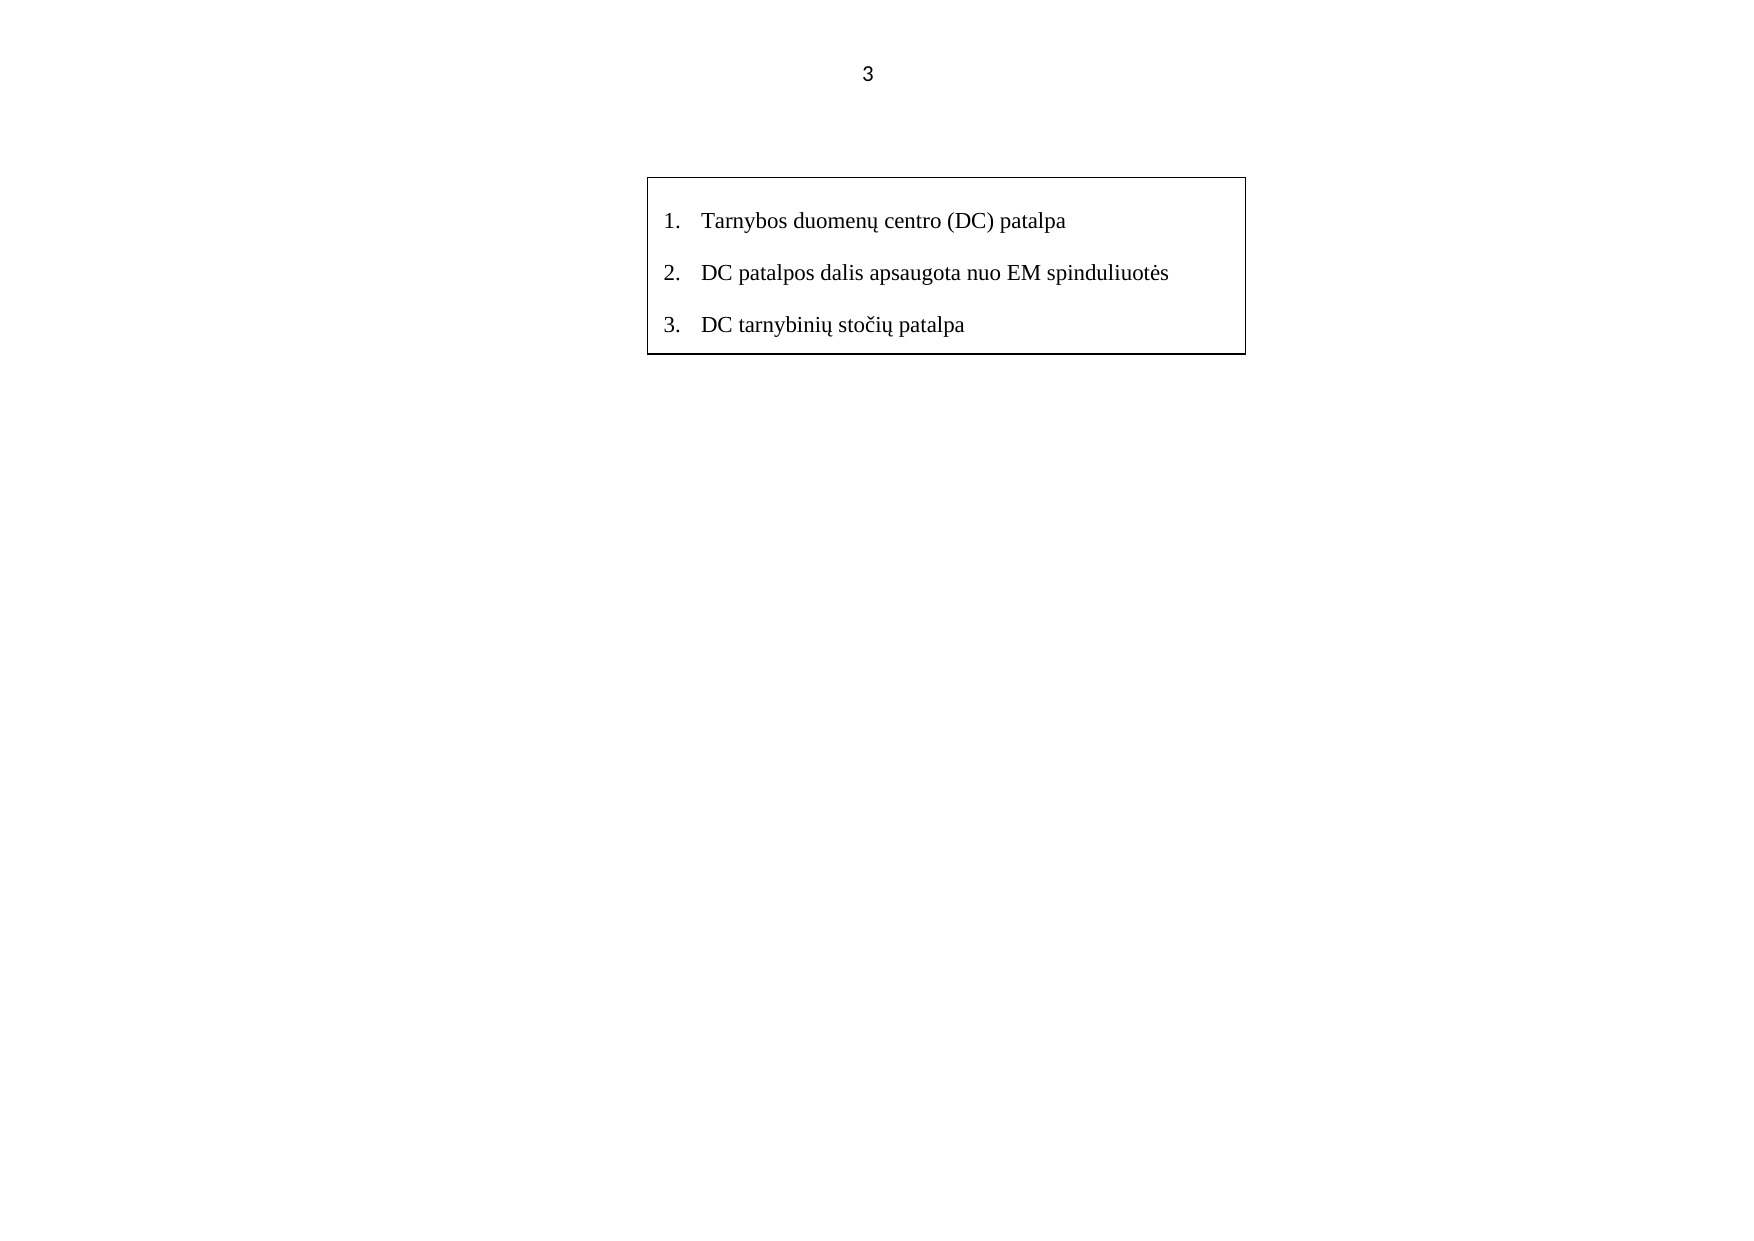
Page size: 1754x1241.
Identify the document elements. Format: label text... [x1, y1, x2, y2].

text 3. DC tarnybinių stočių patalpa [663, 311, 1230, 337]
text 2. DC patalpos dalis apsaugota nuo EM spinduliuotės [663, 259, 1230, 285]
text 1. Tarnybos duomenų centro (DC) patalpa [663, 207, 1230, 233]
